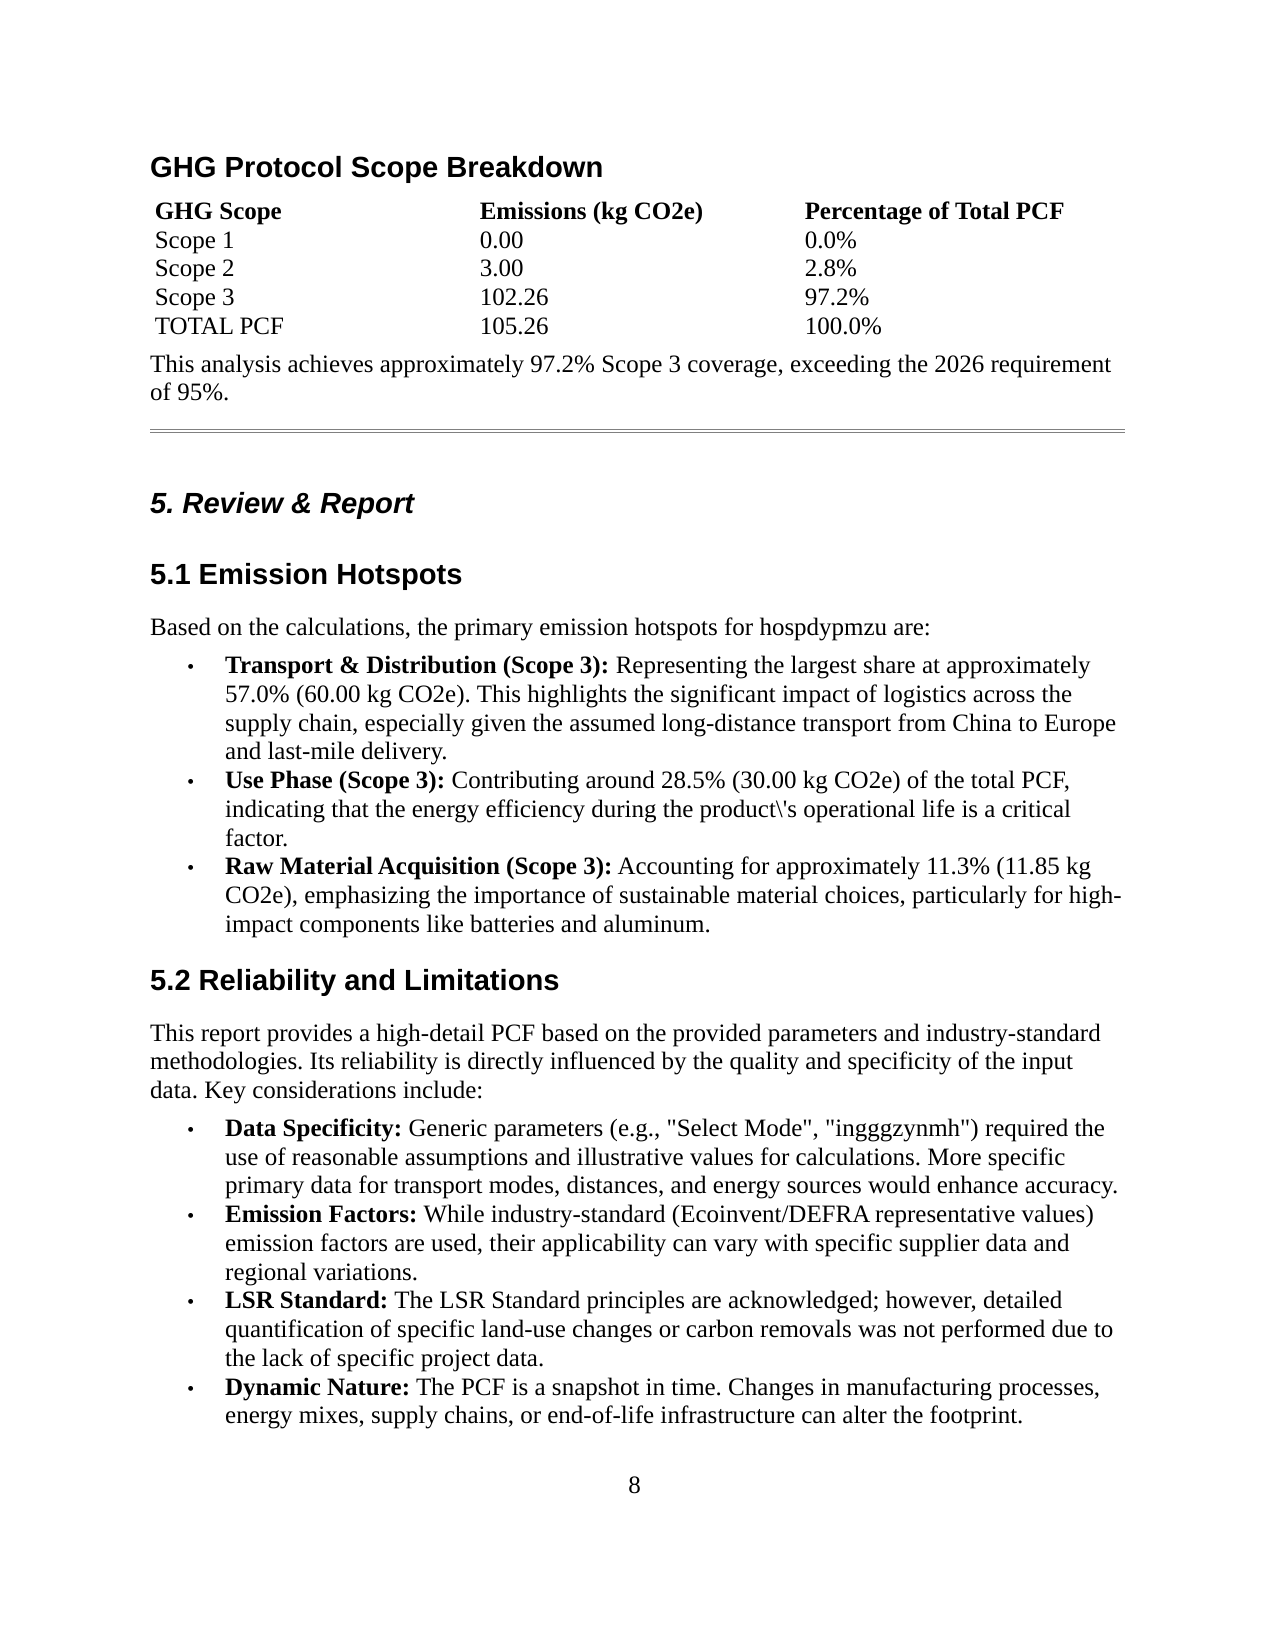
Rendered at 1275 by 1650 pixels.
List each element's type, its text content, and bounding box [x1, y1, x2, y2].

table_header Percentage of Total PCF [800, 196, 1125, 225]
table_cell 3.00 [475, 254, 800, 282]
table_header Emissions (kg CO2e) [475, 196, 800, 225]
text This report provides a high-detail PCF based on the provided parameters and industry-standard methodologies. Its reliability is directly influenced by the quality and specificity of the input data. Key considerations include: [150, 1018, 1125, 1104]
list LSR Standard: The LSR Standard principles are acknowledged; however, detailed quantification of specific land-use changes or carbon removals was not performed due to the lack of specific project data. [187, 1285, 1125, 1372]
list Raw Material Acquisition (Scope 3): Accounting for approximately 11.3% (11.85 kg CO2e), emphasizing the importance of sustainable material choices, particularly for high-impact components like batteries and aluminum. [187, 851, 1125, 938]
table_cell Scope 1 [150, 225, 475, 253]
subtitle 5. Review & Report [150, 486, 1125, 520]
table_cell 100.0% [800, 311, 1125, 340]
list Dynamic Nature: The PCF is a snapshot in time. Changes in manufacturing processes, energy mixes, supply chains, or end-of-life infrastructure can alter the footprint. [187, 1372, 1125, 1429]
list Use Phase (Scope 3): Contributing around 28.5% (30.00 kg CO2e) of the total PCF, indicating that the energy efficiency during the product\'s operational life is a critical factor. [187, 765, 1125, 851]
table_cell Scope 2 [150, 254, 475, 282]
table_cell Scope 3 [150, 282, 475, 311]
list Emission Factors: While industry-standard (Ecoinvent/DEFRA representative values) emission factors are used, their applicability can vary with specific supplier data and regional variations. [187, 1199, 1125, 1285]
table_cell TOTAL PCF [150, 311, 475, 340]
list Transport & Distribution (Scope 3): Representing the largest share at approximately 57.0% (60.00 kg CO2e). This highlights the significant impact of logistics across the supply chain, especially given the assumed long-distance transport from China to Europe and last-mile delivery. [187, 650, 1125, 765]
subtitle 5.2 Reliability and Limitations [150, 963, 1125, 996]
subtitle 5.1 Emission Hotspots [150, 557, 1125, 591]
table_header GHG Scope [150, 196, 475, 225]
table_cell 97.2% [800, 282, 1125, 311]
table_cell 0.00 [475, 225, 800, 253]
table_cell 102.26 [475, 282, 800, 311]
table_cell 105.26 [475, 311, 800, 340]
subtitle GHG Protocol Scope Breakdown [150, 150, 1125, 183]
table_cell 0.0% [800, 225, 1125, 253]
text Based on the calculations, the primary emission hotspots for hospdypmzu are: [150, 612, 1125, 641]
text This analysis achieves approximately 97.2% Scope 3 coverage, exceeding the 2026 requirement of 95%. [150, 349, 1125, 406]
table_cell 2.8% [800, 254, 1125, 282]
list Data Specificity: Generic parameters (e.g., "Select Mode", "ingggzynmh") required the use of reasonable assumptions and illustrative values for calculations. More specific primary data for transport modes, distances, and energy sources would enhance accuracy. [187, 1113, 1125, 1199]
